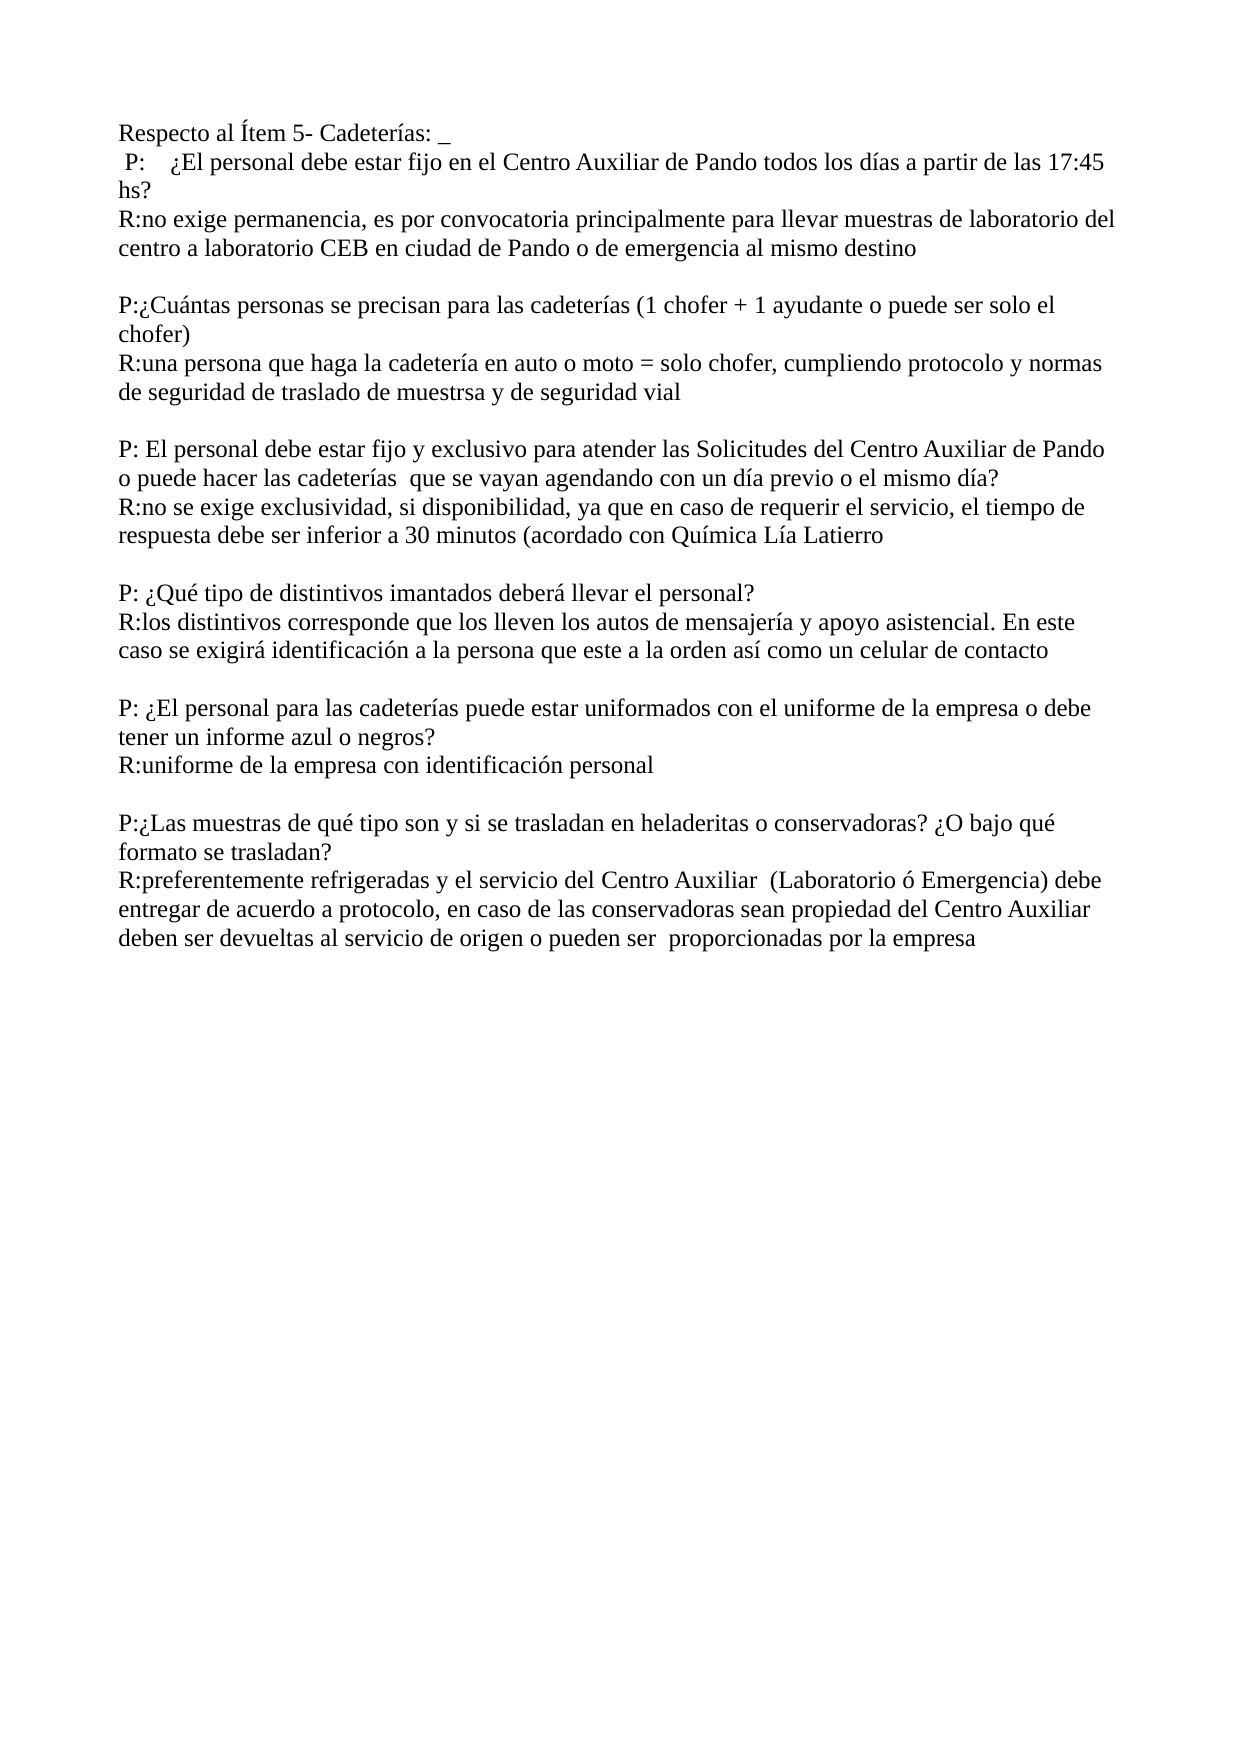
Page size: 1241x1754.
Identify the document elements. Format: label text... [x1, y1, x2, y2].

text R:los distintivos corresponde que los lleven los autos de mensajería y apoyo asistencial. En este caso se exigirá identificación a la persona que este a la orden así como un celular de contacto [118, 607, 1122, 664]
text R:uniforme de la empresa con identificación personal [118, 751, 1122, 779]
text R:no se exige exclusividad, si disponibilidad, ya que en caso de requerir el servicio, el tiempo de respuesta debe ser inferior a 30 minutos (acordado con Química Lía Latierro [118, 492, 1122, 549]
text P: El personal debe estar fijo y exclusivo para atender las Solicitudes del Centro Auxiliar de Pando o puede hacer las cadeterías que se vayan agendando con un día previo o el mismo día? [118, 434, 1122, 492]
text Respecto al Ítem 5- Cadeterías: _ [118, 118, 1122, 147]
text R:preferentemente refrigeradas y el servicio del Centro Auxiliar (Laboratorio ó Emergencia) debe entregar de acuerdo a protocolo, en caso de las conservadoras sean propiedad del Centro Auxiliar deben ser devueltas al servicio de origen o pueden ser proporcionadas por la empresa [118, 866, 1122, 952]
text P:¿Las muestras de qué tipo son y si se trasladan en heladeritas o conservadoras? ¿O bajo qué formato se trasladan? [118, 808, 1122, 866]
text R:una persona que haga la cadetería en auto o moto = solo chofer, cumpliendo protocolo y normas de seguridad de traslado de muestrsa y de seguridad vial [118, 348, 1122, 406]
text P:¿Cuántas personas se precisan para las cadeterías (1 chofer + 1 ayudante o puede ser solo el chofer) [118, 291, 1122, 348]
text P: ¿Qué tipo de distintivos imantados deberá llevar el personal? [118, 578, 1122, 607]
text P: ¿El personal debe estar fijo en el Centro Auxiliar de Pando todos los días a partir de las 17:45 hs? [118, 147, 1122, 204]
text R:no exige permanencia, es por convocatoria principalmente para llevar muestras de laboratorio del centro a laboratorio CEB en ciudad de Pando o de emergencia al mismo destino [118, 204, 1122, 262]
text P: ¿El personal para las cadeterías puede estar uniformados con el uniforme de la empresa o debe tener un informe azul o negros? [118, 693, 1122, 751]
